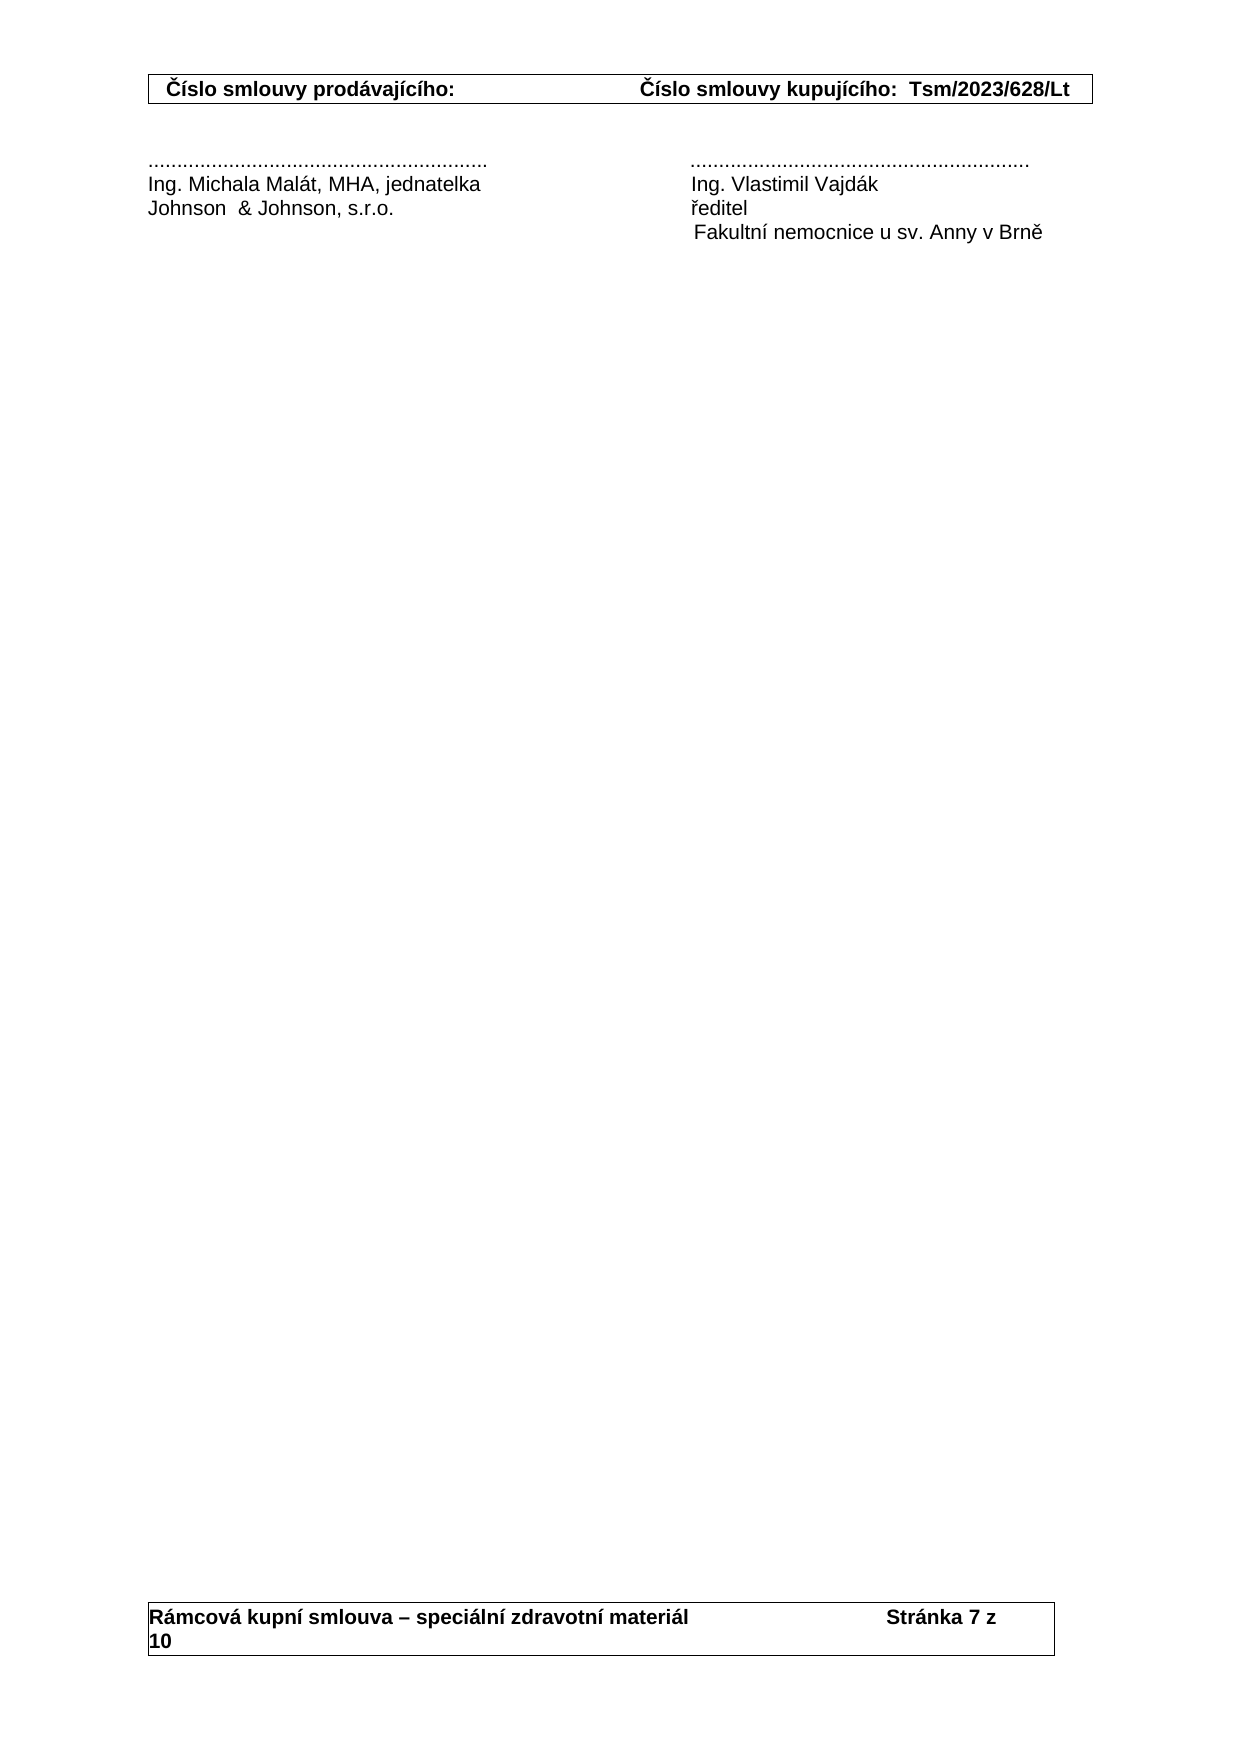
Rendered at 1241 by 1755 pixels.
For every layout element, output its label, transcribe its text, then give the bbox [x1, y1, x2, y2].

text ........................................................... ........................................................... [148, 148, 1093, 172]
text Ing. Michala Malát, MHA, jednatelka Ing. Vlastimil Vajdák [148, 172, 1093, 196]
text Fakultní nemocnice u sv. Anny v Brně [148, 219, 1093, 243]
text Johnson & Johnson, s.r.o. ředitel [148, 196, 1093, 219]
